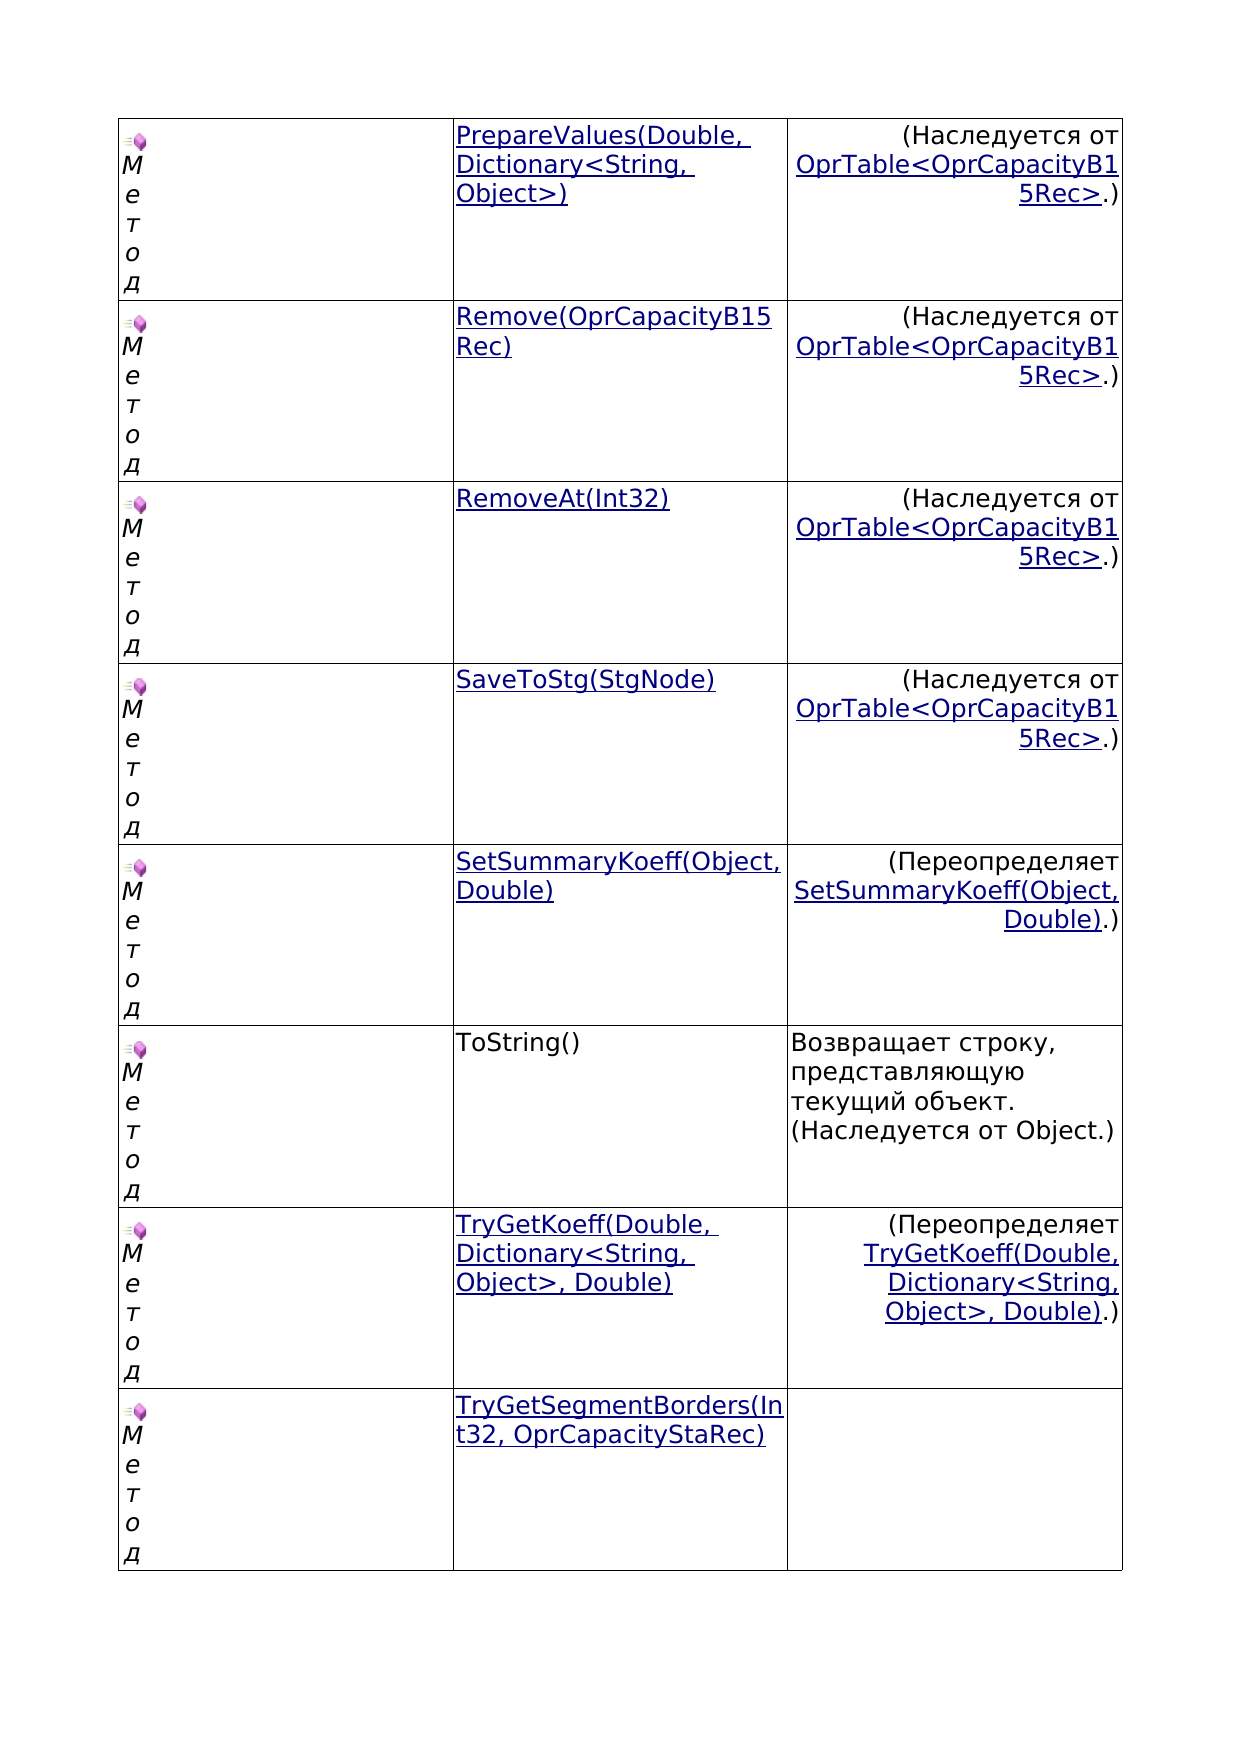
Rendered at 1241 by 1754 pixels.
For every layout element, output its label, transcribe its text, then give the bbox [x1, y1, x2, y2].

table_cell ToString() [454, 1026, 787, 1207]
picture [121, 496, 147, 514]
table_cell SetSummaryKoeff(Object, Double) [454, 845, 787, 1025]
table_cell Возвращает строку, представляющую текущий объект. (Наследуется от Object.) [788, 1026, 1122, 1207]
picture [121, 859, 147, 877]
table_cell PrepareValues(Double, Dictionary<String, Object>) [454, 119, 787, 299]
table_cell (Наследуется от OprTable<OprCapacityB15Rec>.) [788, 482, 1122, 662]
picture [121, 133, 147, 151]
table_cell TryGetKoeff(Double, Dictionary<String, Object>, Double) [454, 1208, 787, 1388]
picture [121, 315, 147, 333]
table_cell (Переопределяет SetSummaryKoeff(Object, Double).) [788, 845, 1122, 1025]
table_cell RemoveAt(Int32) [454, 482, 787, 662]
table_cell [119, 1389, 453, 1570]
picture [121, 1222, 147, 1240]
table_cell SaveToStg(StgNode) [454, 664, 787, 844]
table_cell (Наследуется от OprTable<OprCapacityB15Rec>.) [788, 119, 1122, 299]
table_cell (Наследуется от OprTable<OprCapacityB15Rec>.) [788, 664, 1122, 844]
picture [121, 1041, 147, 1059]
picture [121, 1403, 147, 1421]
table_cell [119, 119, 453, 299]
table_cell [119, 482, 453, 662]
picture [121, 678, 147, 696]
table_cell Remove(OprCapacityB15Rec) [454, 301, 787, 481]
table_cell [119, 301, 453, 481]
table_cell [788, 1389, 1122, 1570]
table_cell TryGetSegmentBorders(Int32, OprCapacityStaRec) [454, 1389, 787, 1570]
table_cell [119, 1026, 453, 1207]
table_cell [119, 845, 453, 1025]
table_cell [119, 664, 453, 844]
table_cell (Наследуется от OprTable<OprCapacityB15Rec>.) [788, 301, 1122, 481]
table_cell [119, 1208, 453, 1388]
table_cell (Переопределяет TryGetKoeff(Double, Dictionary<String, Object>, Double).) [788, 1208, 1122, 1388]
